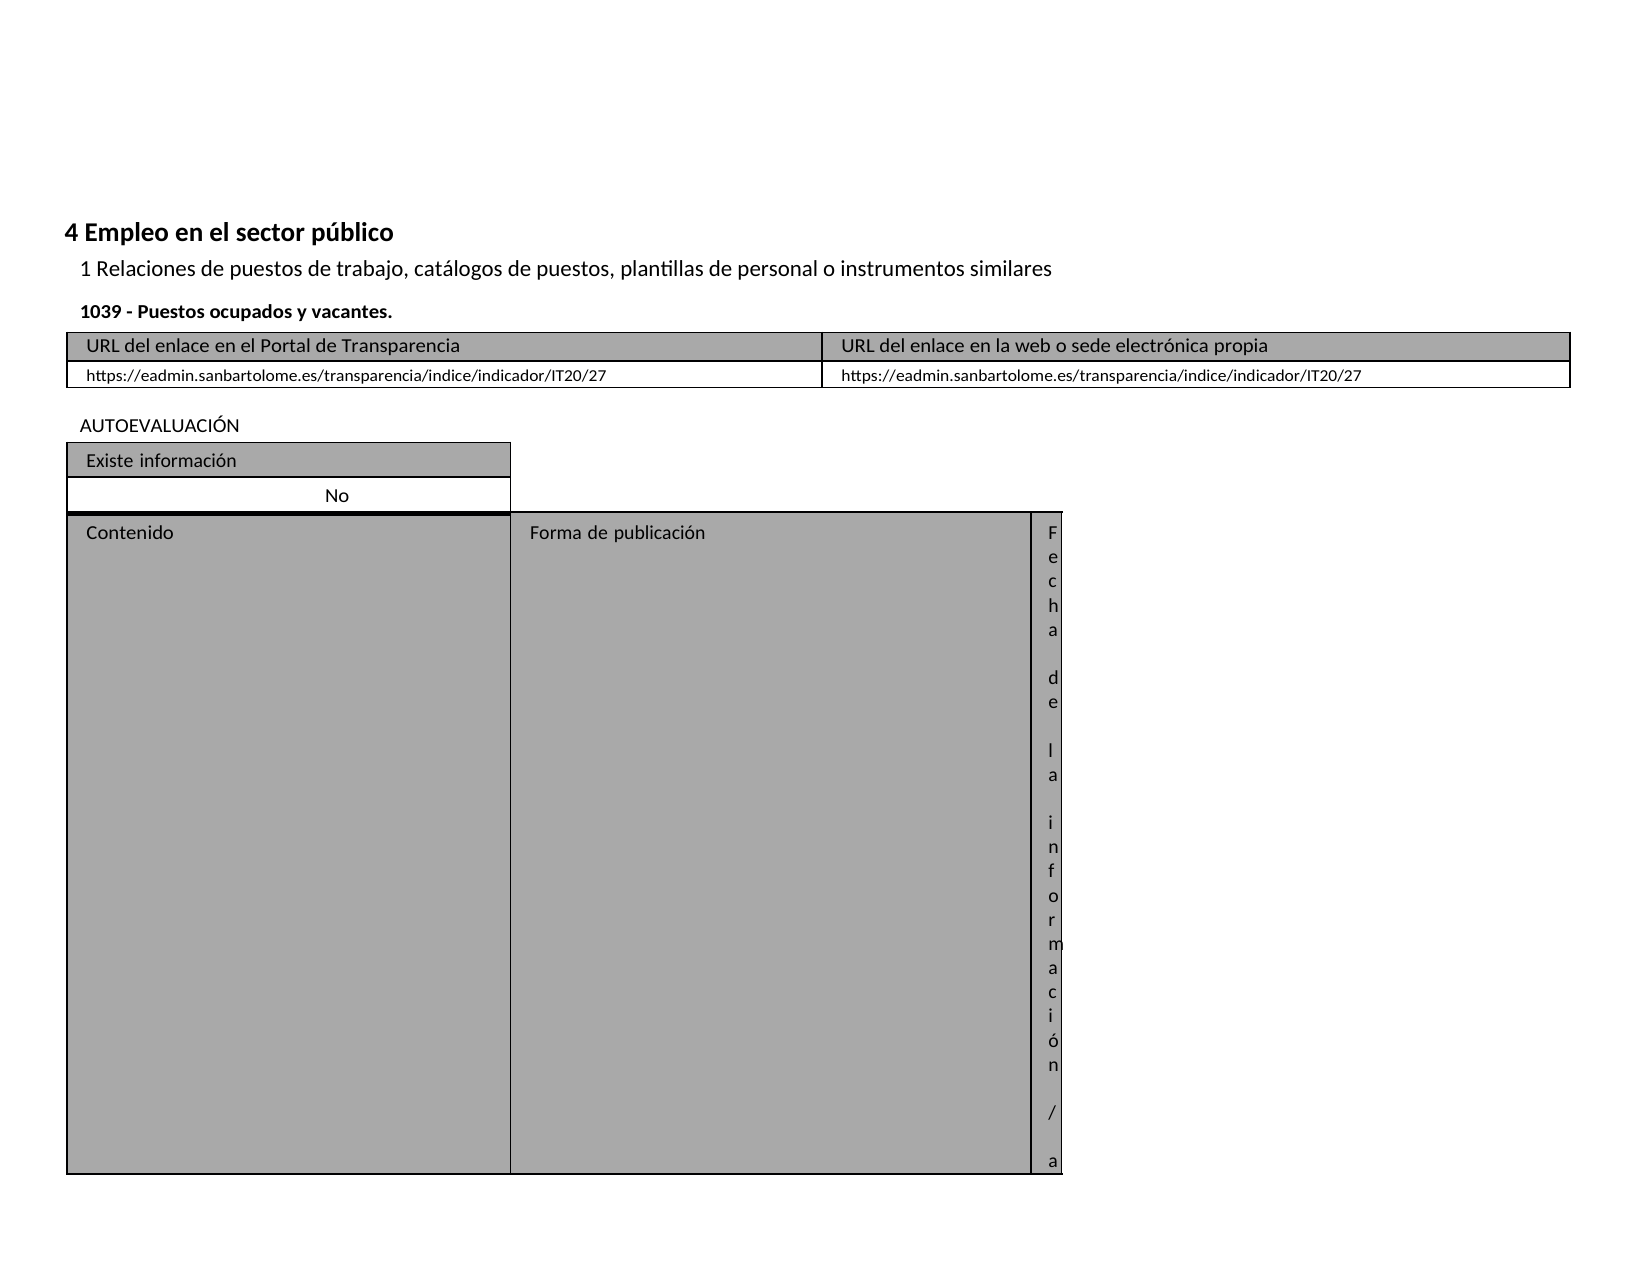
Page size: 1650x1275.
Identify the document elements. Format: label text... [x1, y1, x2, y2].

subtitle Relaciones de puestos de trabajo, catálogos de puestos, plantillas de personal o instrumentos similares [79, 254, 1594, 282]
text 1039 - Puestos ocupados y vacantes. [79, 299, 1594, 324]
table_cell https://eadmin.sanbartolome.es/transparencia/indice/indicador/IT20/27 [823, 362, 1569, 387]
table_header [511, 442, 1062, 511]
subtitle Empleo en el sector público [64, 215, 1594, 248]
table_cell Fecha de la información / actualización [1032, 513, 1061, 1173]
table_cell Forma de publicación [511, 513, 1030, 1173]
table_header URL del enlace en la web o sede electrónica propia [823, 333, 1569, 360]
table_header URL del enlace en el Portal de Transparencia [68, 333, 821, 360]
table_cell Contenido [68, 516, 510, 1173]
text AUTOEVALUACIÓN [79, 414, 1594, 438]
table_cell https://eadmin.sanbartolome.es/transparencia/indice/indicador/IT20/27 [68, 362, 821, 387]
table_header Existe información [68, 443, 510, 476]
table_cell No [68, 478, 510, 511]
